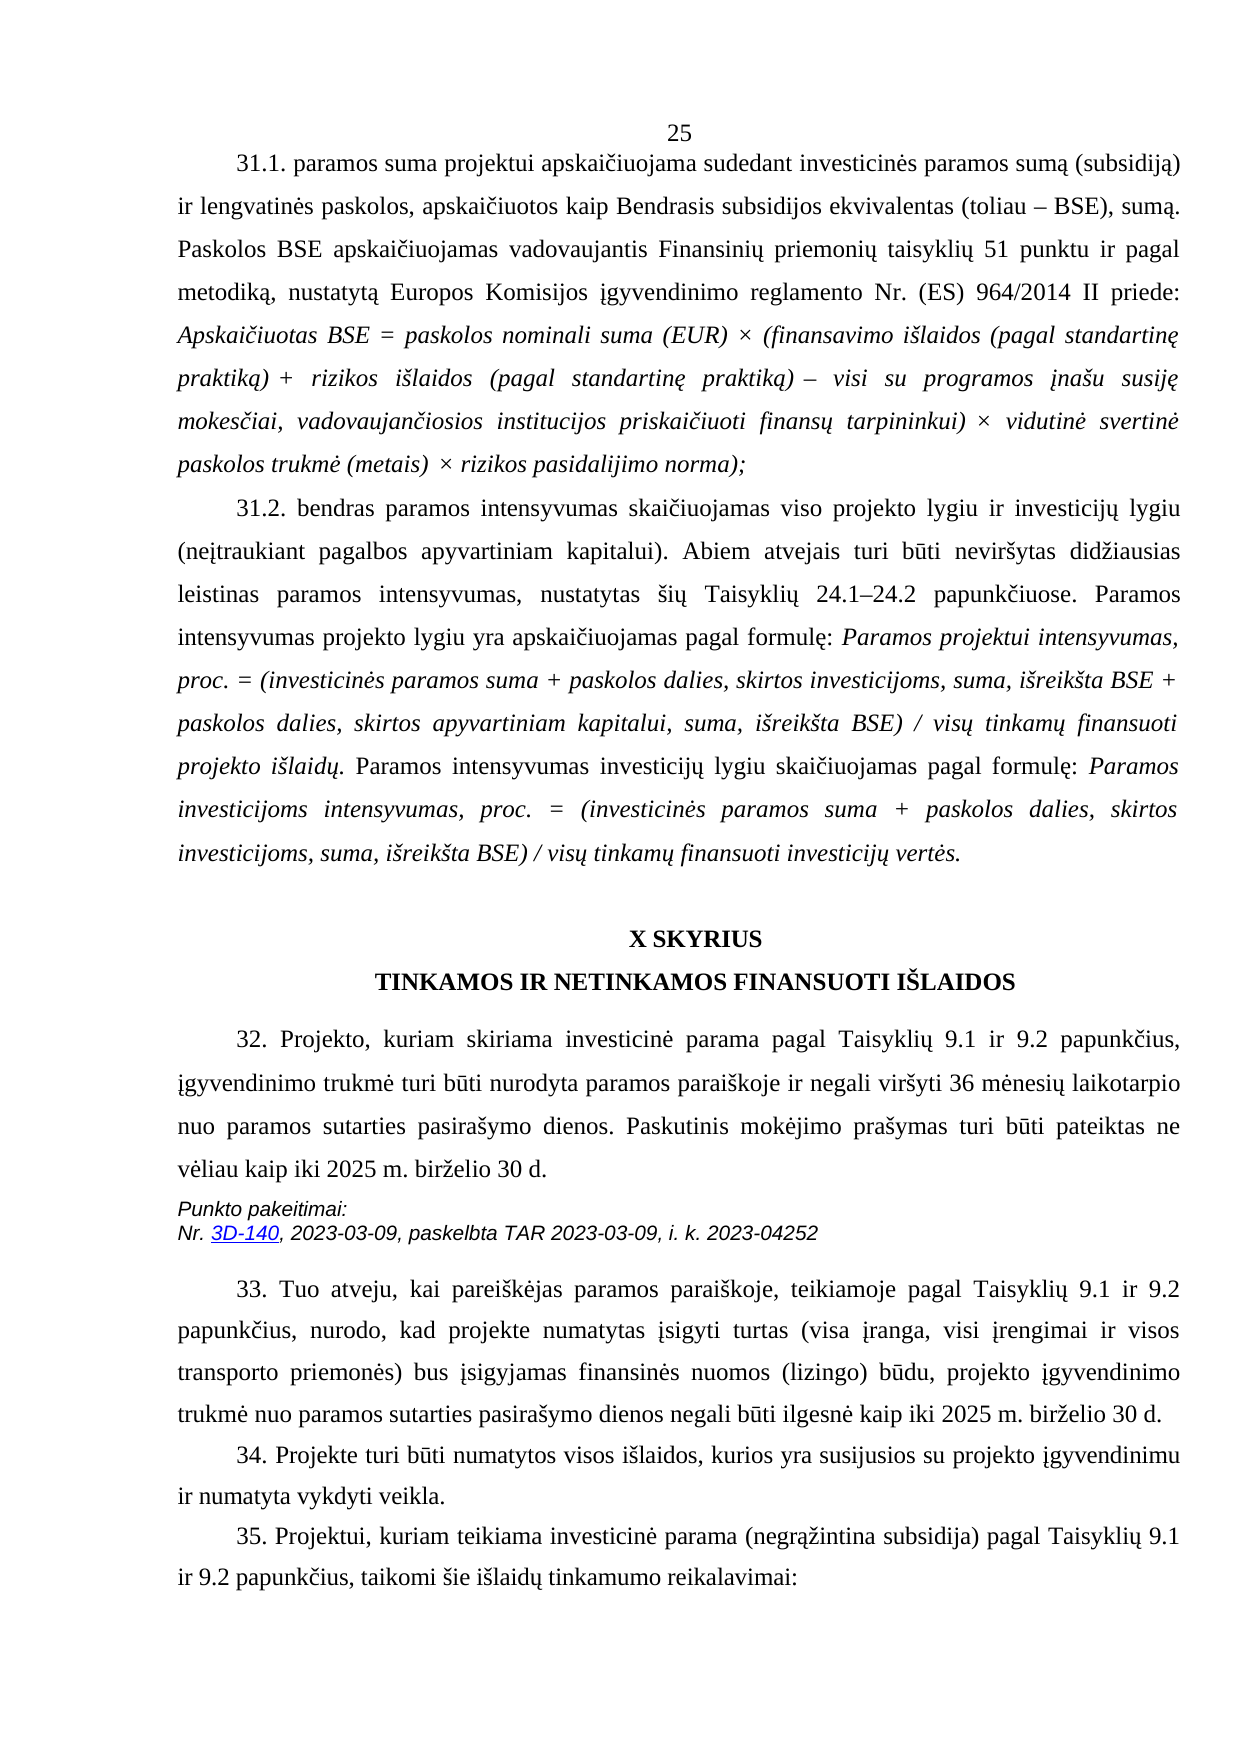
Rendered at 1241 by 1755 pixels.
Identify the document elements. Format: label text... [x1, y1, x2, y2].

text 31.2. bendras paramos intensyvumas skaičiuojamas viso projekto lygiu ir investicijų lygiu (neįtraukiant pagalbos apyvartiniam kapitalui). Abiem atvejais turi būti neviršytas didžiausias leistinas paramos intensyvumas, nustatytas šių Taisyklių 24.1–24.2 papunkčiuose. Paramos intensyvumas projekto lygiu yra apskaičiuojamas pagal formulę: Paramos projektui intensyvumas, proc. = (investicinės paramos suma + paskolos dalies, skirtos investicijoms, suma, išreikšta BSE + paskolos dalies, skirtos apyvartiniam kapitalui, suma, išreikšta BSE) / visų tinkamų finansuoti projekto išlaidų. Paramos intensyvumas investicijų lygiu skaičiuojamas pagal formulę: Paramos investicijoms intensyvumas, proc. = (investicinės paramos suma + paskolos dalies, skirtos investicijoms, suma, išreikšta BSE) / visų tinkamų finansuoti investicijų vertės. [177, 493, 1181, 866]
text TINKAMOS IR NETINKAMOS FINANSUOTI IŠLAIDOS [177, 967, 1181, 996]
text Nr. 3D-140, 2023-03-09, paskelbta TAR 2023-03-09, i. k. 2023-04252 [177, 1221, 1181, 1245]
text 32. Projekto, kuriam skiriama investicinė parama pagal Taisyklių 9.1 ir 9.2 papunkčius, įgyvendinimo trukmė turi būti nurodyta paramos paraiškoje ir negali viršyti 36 mėnesių laikotarpio nuo paramos sutarties pasirašymo dienos. Paskutinis mokėjimo prašymas turi būti pateiktas ne vėliau kaip iki 2025 m. birželio 30 d. [177, 1024, 1181, 1183]
text 35. Projektui, kuriam teikiama investicinė parama (negrąžintina subsidija) pagal Taisyklių 9.1 ir 9.2 papunkčius, taikomi šie išlaidų tinkamumo reikalavimai: [177, 1521, 1181, 1591]
text 33. Tuo atveju, kai pareiškėjas paramos paraiškoje, teikiamoje pagal Taisyklių 9.1 ir 9.2 papunkčius, nurodo, kad projekte numatytas įsigyti turtas (visa įranga, visi įrengimai ir visos transporto priemonės) bus įsigyjamas finansinės nuomos (lizingo) būdu, projekto įgyvendinimo trukmė nuo paramos sutarties pasirašymo dienos negali būti ilgesnė kaip iki 2025 m. birželio 30 d. [177, 1274, 1181, 1427]
text X SKYRIUS [177, 924, 1181, 953]
text 34. Projekte turi būti numatytos visos išlaidos, kurios yra susijusios su projekto įgyvendinimu ir numatyta vykdyti veikla. [177, 1440, 1181, 1509]
text Punkto pakeitimai: [177, 1197, 1181, 1221]
text 31.1. paramos suma projektui apskaičiuojama sudedant investicinės paramos sumą (subsidiją) ir lengvatinės paskolos, apskaičiuotos kaip Bendrasis subsidijos ekvivalentas (toliau – BSE), sumą. Paskolos BSE apskaičiuojamas vadovaujantis Finansinių priemonių taisyklių 51 punktu ir pagal metodiką, nustatytą Europos Komisijos įgyvendinimo reglamento Nr. (ES) 964/2014 II priede: Apskaičiuotas BSE = paskolos nominali suma (EUR) × (finansavimo išlaidos (pagal standartinę praktiką) + rizikos išlaidos (pagal standartinę praktiką) – visi su programos įnašu susiję mokesčiai, vadovaujančiosios institucijos priskaičiuoti finansų tarpininkui) × vidutinė svertinė paskolos trukmė (metais) × rizikos pasidalijimo norma); [177, 148, 1181, 478]
